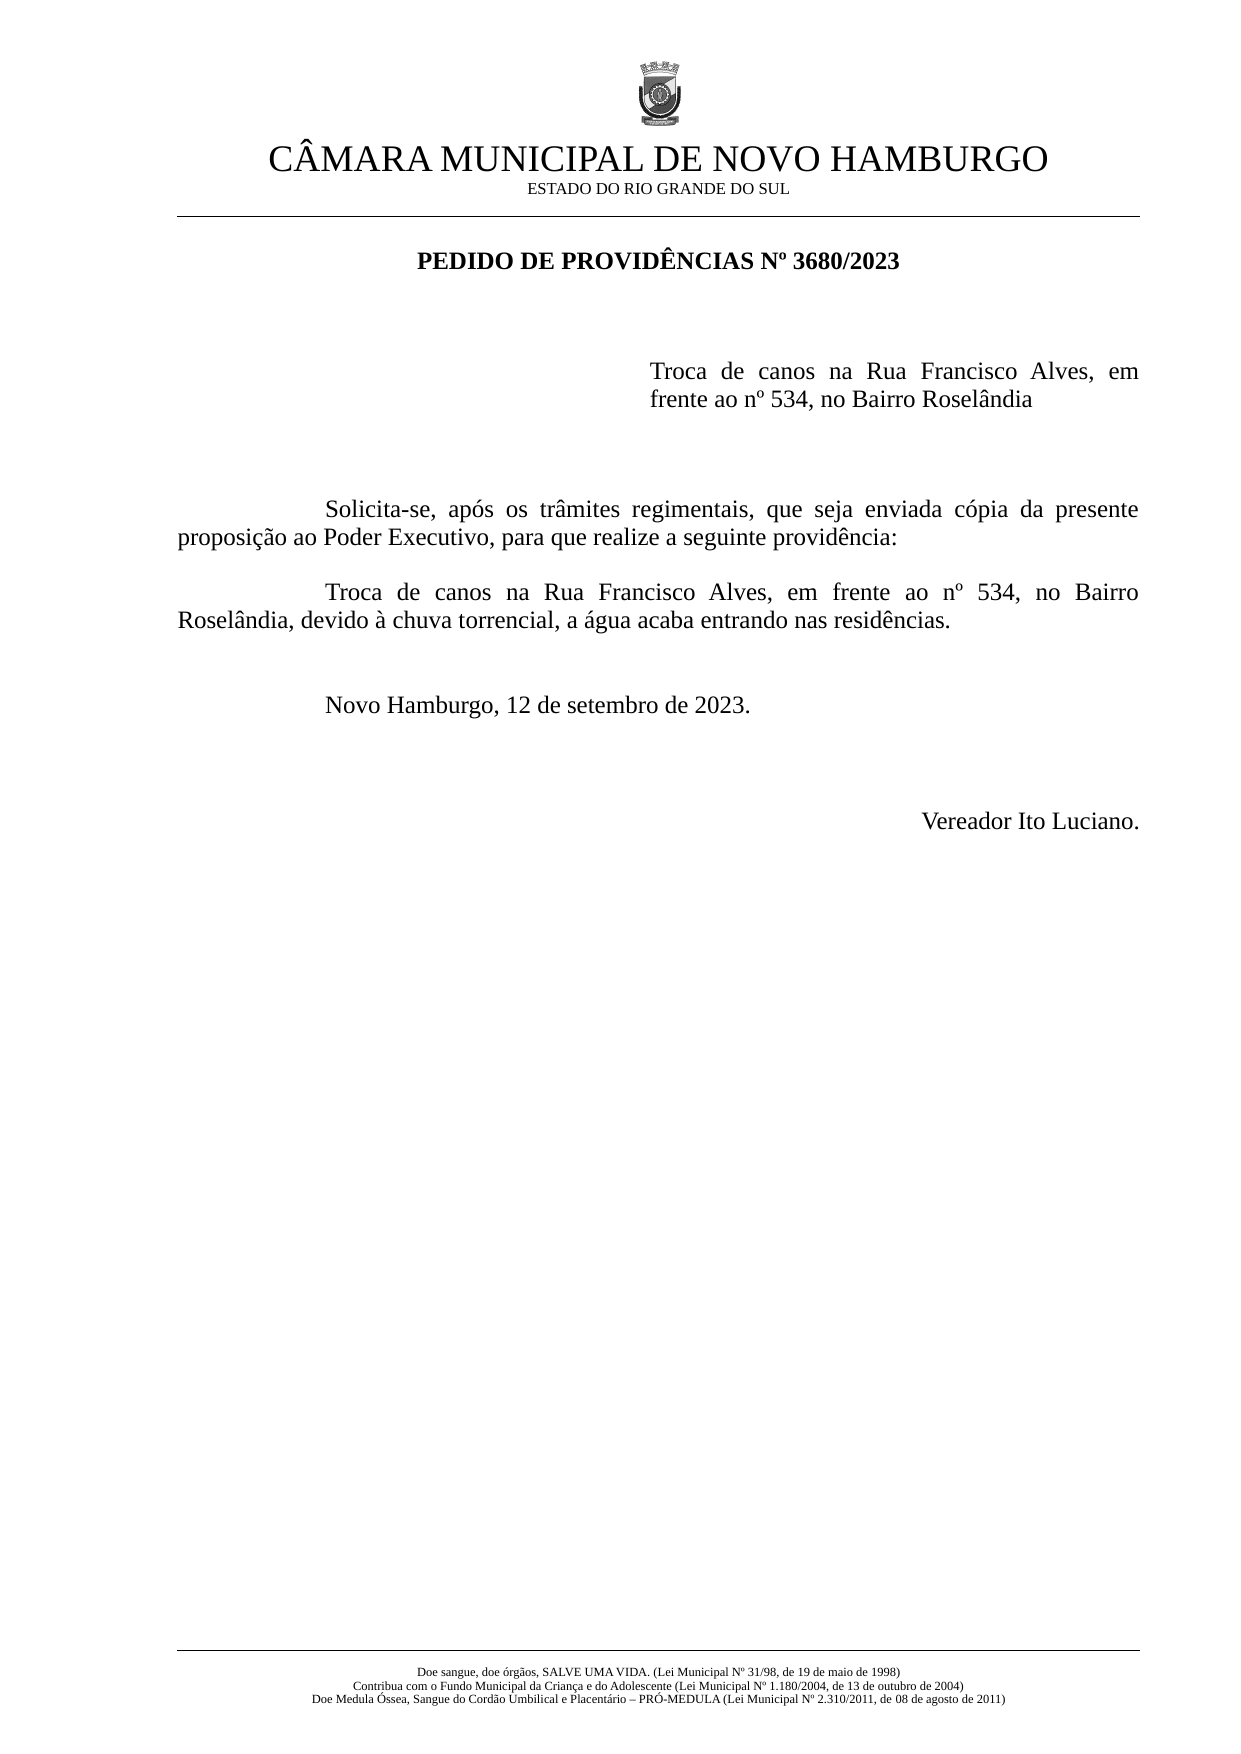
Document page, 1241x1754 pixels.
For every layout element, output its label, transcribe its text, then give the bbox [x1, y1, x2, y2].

list Troca de canos na Rua Francisco Alves, em frente ao nº 534, no Bairro Roselândia, devido à chuva torrencial, a água acaba entrando nas residências. [177, 578, 1140, 634]
list Troca de canos na Rua Francisco Alves, em frente ao nº 534, no Bairro Roselândia [649, 357, 1140, 413]
text Solicita-se, após os trâmites regimentais, que seja enviada cópia da presente proposição ao Poder Executivo, para que realize a seguinte providência: [177, 495, 1140, 551]
text PEDIDO DE PROVIDÊNCIAS Nº 3680/2023 [177, 247, 1140, 274]
text Vereador Ito Luciano. [649, 807, 1140, 835]
text Novo Hamburgo, 12 de setembro de 2023. [177, 691, 1140, 719]
